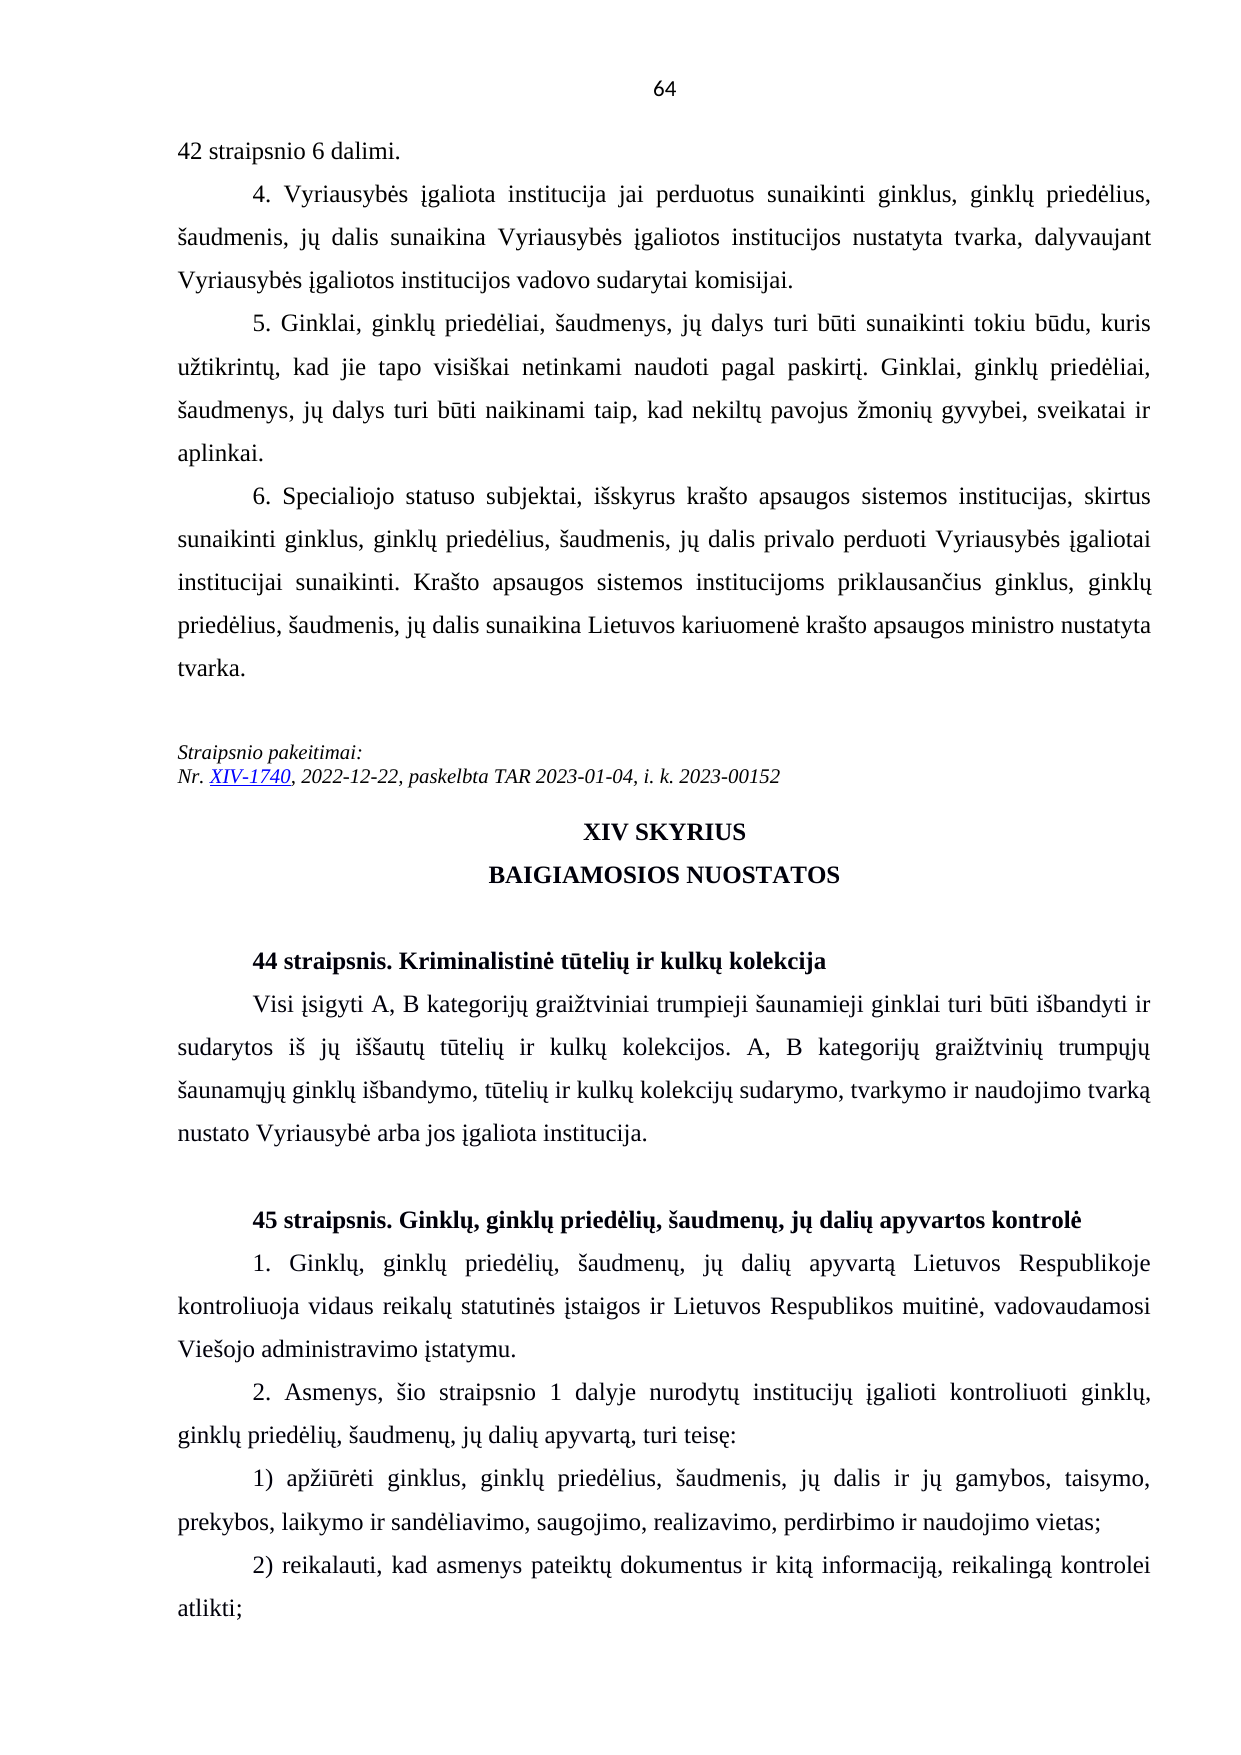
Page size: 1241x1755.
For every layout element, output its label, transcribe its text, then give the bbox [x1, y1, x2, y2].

text Nr. XIV-1740, 2022-12-22, paskelbta TAR 2023-01-04, i. k. 2023-00152 [177, 764, 1152, 788]
text 1) apžiūrėti ginklus, ginklų priedėlius, šaudmenis, jų dalis ir jų gamybos, taisymo, prekybos, laikymo ir sandėliavimo, saugojimo, realizavimo, perdirbimo ir naudojimo vietas; [177, 1463, 1152, 1535]
text 2) reikalauti, kad asmenys pateiktų dokumentus ir kitą informaciją, reikalingą kontrolei atlikti; [177, 1550, 1152, 1622]
text XiV SKYRIUS [177, 817, 1152, 845]
text Straipsnio pakeitimai: [177, 740, 1152, 764]
text 4. Vyriausybės įgaliota institucija jai perduotus sunaikinti ginklus, ginklų priedėlius, šaudmenis, jų dalis sunaikina Vyriausybės įgaliotos institucijos nustatyta tvarka, dalyvaujant Vyriausybės įgaliotos institucijos vadovo sudarytai komisijai. [177, 179, 1152, 294]
text 44 straipsnis. Kriminalistinė tūtelių ir kulkų kolekcija [177, 946, 1152, 975]
text 6. Specialiojo statuso subjektai, išskyrus krašto apsaugos sistemos institucijas, skirtus sunaikinti ginklus, ginklų priedėlius, šaudmenis, jų dalis privalo perduoti Vyriausybės įgaliotai institucijai sunaikinti. Krašto apsaugos sistemos institucijoms priklausančius ginklus, ginklų priedėlius, šaudmenis, jų dalis sunaikina Lietuvos kariuomenė krašto apsaugos ministro nustatyta tvarka. [177, 481, 1152, 682]
text BAIGIAMOSIOS NUOSTATOS [177, 860, 1152, 888]
text 45 straipsnis. Ginklų, ginklų priedėlių, šaudmenų, jų dalių apyvartos kontrolė [177, 1205, 1152, 1233]
text 2. Asmenys, šio straipsnio 1 dalyje nurodytų institucijų įgalioti kontroliuoti ginklų, ginklų priedėlių, šaudmenų, jų dalių apyvartą, turi teisę: [177, 1377, 1152, 1449]
text Visi įsigyti A, B kategorijų graižtviniai trumpieji šaunamieji ginklai turi būti išbandyti ir sudarytos iš jų iššautų tūtelių ir kulkų kolekcijos. A, B kategorijų graižtvinių trumpųjų šaunamųjų ginklų išbandymo, tūtelių ir kulkų kolekcijų sudarymo, tvarkymo ir naudojimo tvarką nustato Vyriausybė arba jos įgaliota institucija. [177, 989, 1152, 1147]
text 5. Ginklai, ginklų priedėliai, šaudmenys, jų dalys turi būti sunaikinti tokiu būdu, kuris užtikrintų, kad jie tapo visiškai netinkami naudoti pagal paskirtį. Ginklai, ginklų priedėliai, šaudmenys, jų dalys turi būti naikinami taip, kad nekiltų pavojus žmonių gyvybei, sveikatai ir aplinkai. [177, 308, 1152, 467]
text 42 straipsnio 6 dalimi. [177, 136, 1152, 165]
text 1. Ginklų, ginklų priedėlių, šaudmenų, jų dalių apyvartą Lietuvos Respublikoje kontroliuoja vidaus reikalų statutinės įstaigos ir Lietuvos Respublikos muitinė, vadovaudamosi Viešojo administravimo įstatymu. [177, 1248, 1152, 1363]
